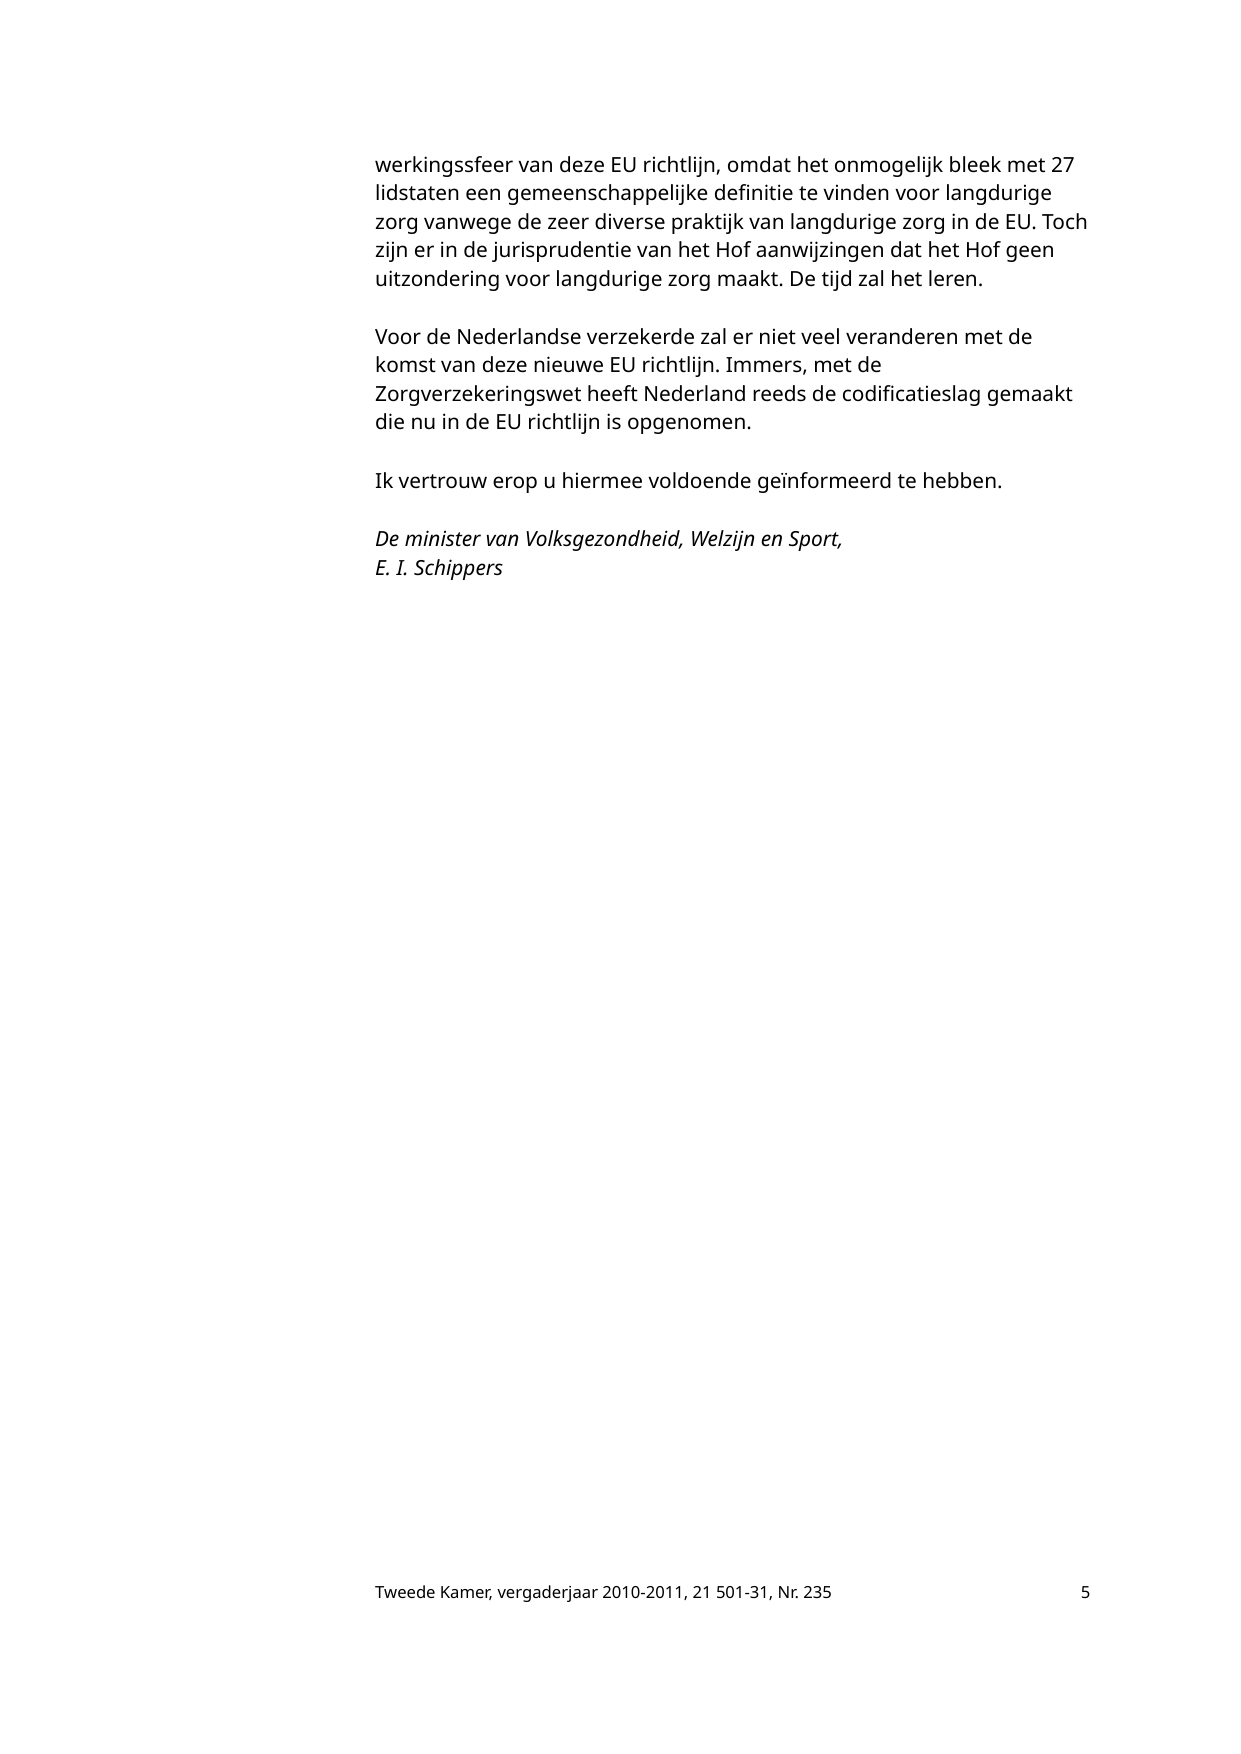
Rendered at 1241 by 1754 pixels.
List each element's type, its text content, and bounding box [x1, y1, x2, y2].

text Ik vertrouw erop u hiermee voldoende geïnformeerd te hebben. [375, 466, 1090, 494]
text Voor de Nederlandse verzekerde zal er niet veel veranderen met de komst van deze nieuwe EU richtlijn. Immers, met de Zorgverzekeringswet heeft Nederland reeds de codificatieslag gemaakt die nu in de EU richtlijn is opgenomen. [375, 322, 1090, 436]
text E. I. Schippers [375, 553, 1090, 581]
text De minister van Volksgezondheid, Welzijn en Sport, [375, 524, 1090, 553]
text werkingssfeer van deze EU richtlijn, omdat het onmogelijk bleek met 27 lidstaten een gemeenschappelijke definitie te vinden voor langdurige zorg vanwege de zeer diverse praktijk van langdurige zorg in de EU. Toch zijn er in de jurisprudentie van het Hof aanwijzingen dat het Hof geen uitzondering voor langdurige zorg maakt. De tijd zal het leren. [375, 150, 1090, 292]
